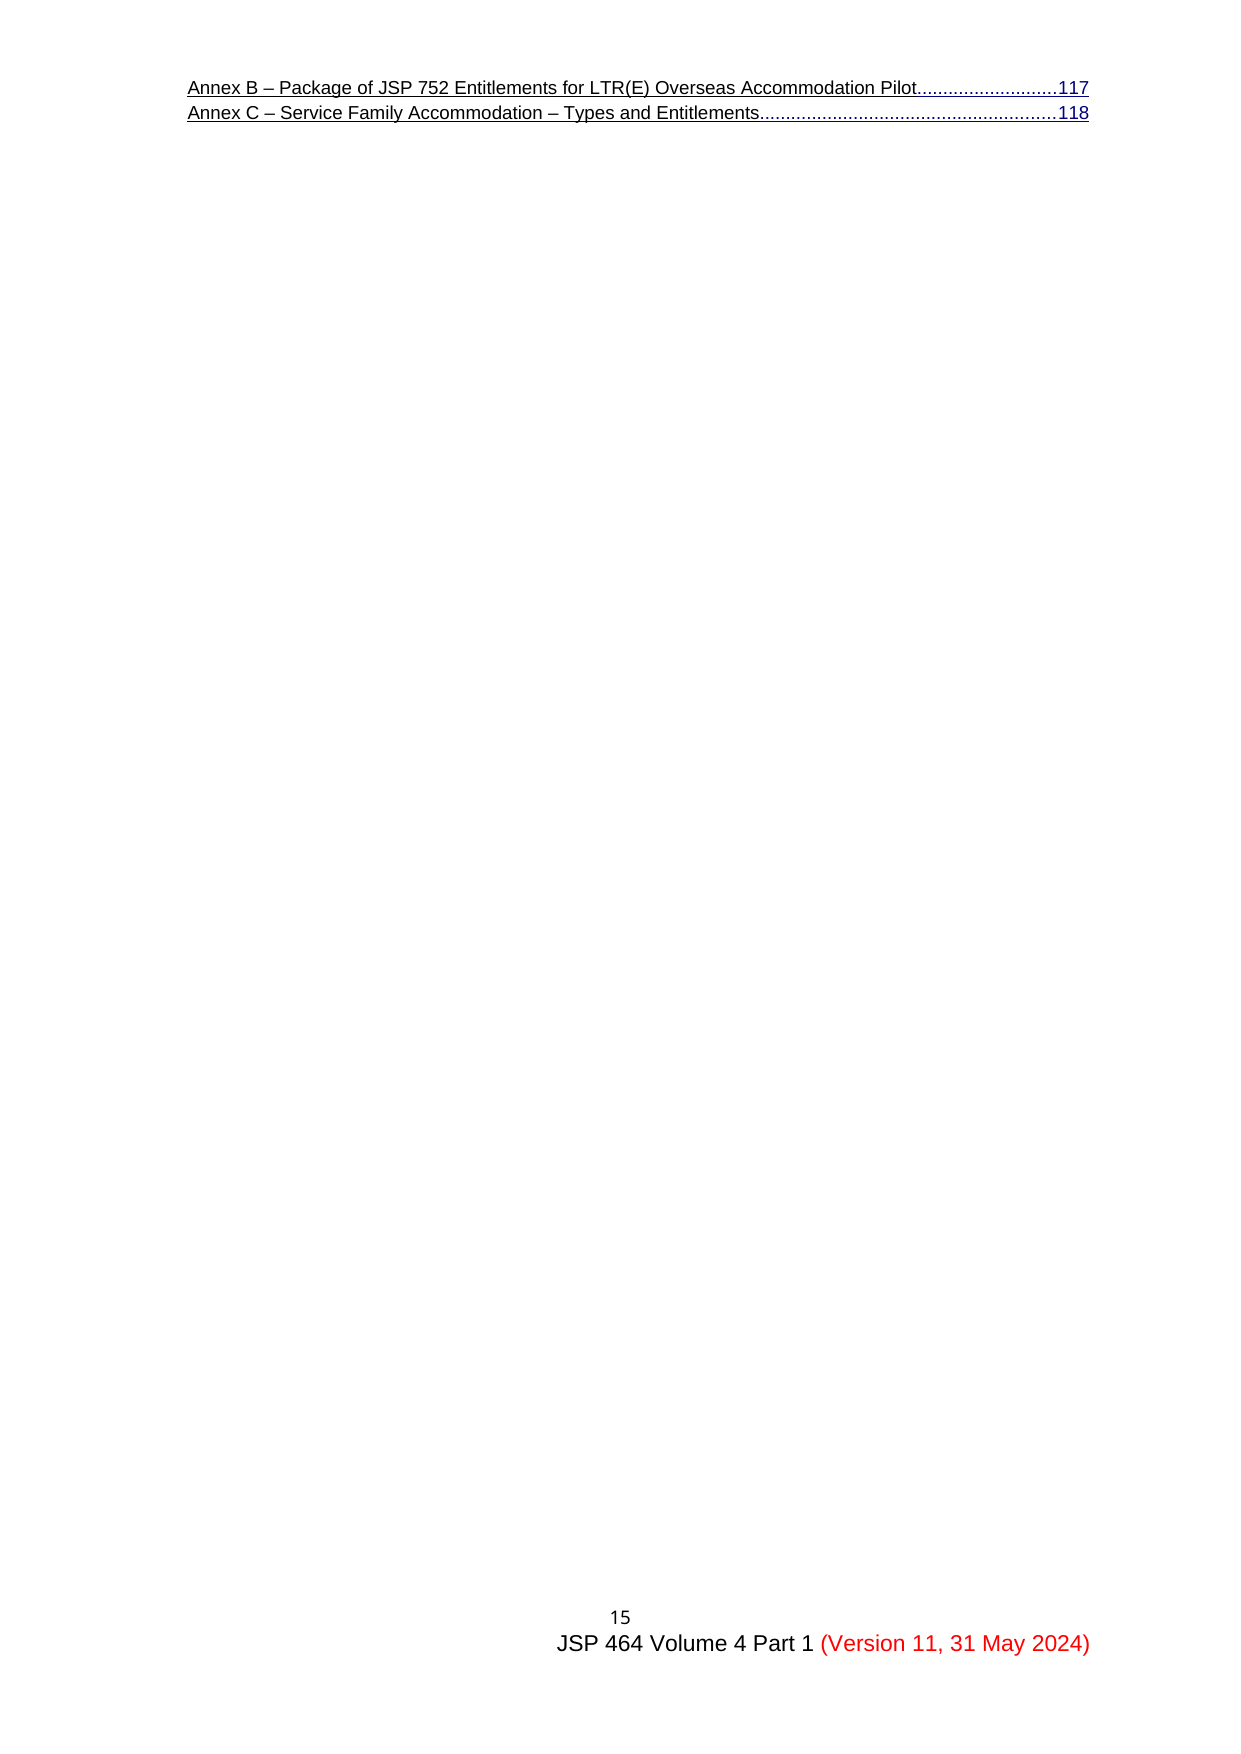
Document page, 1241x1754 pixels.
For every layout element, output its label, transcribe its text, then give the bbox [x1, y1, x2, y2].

text Annex B – Package of JSP 752 Entitlements for LTR(E) Overseas Accommodation Pilot 117 [187, 74, 1090, 99]
text Annex C – Service Family Accommodation – Types and Entitlements 118 [187, 99, 1090, 124]
